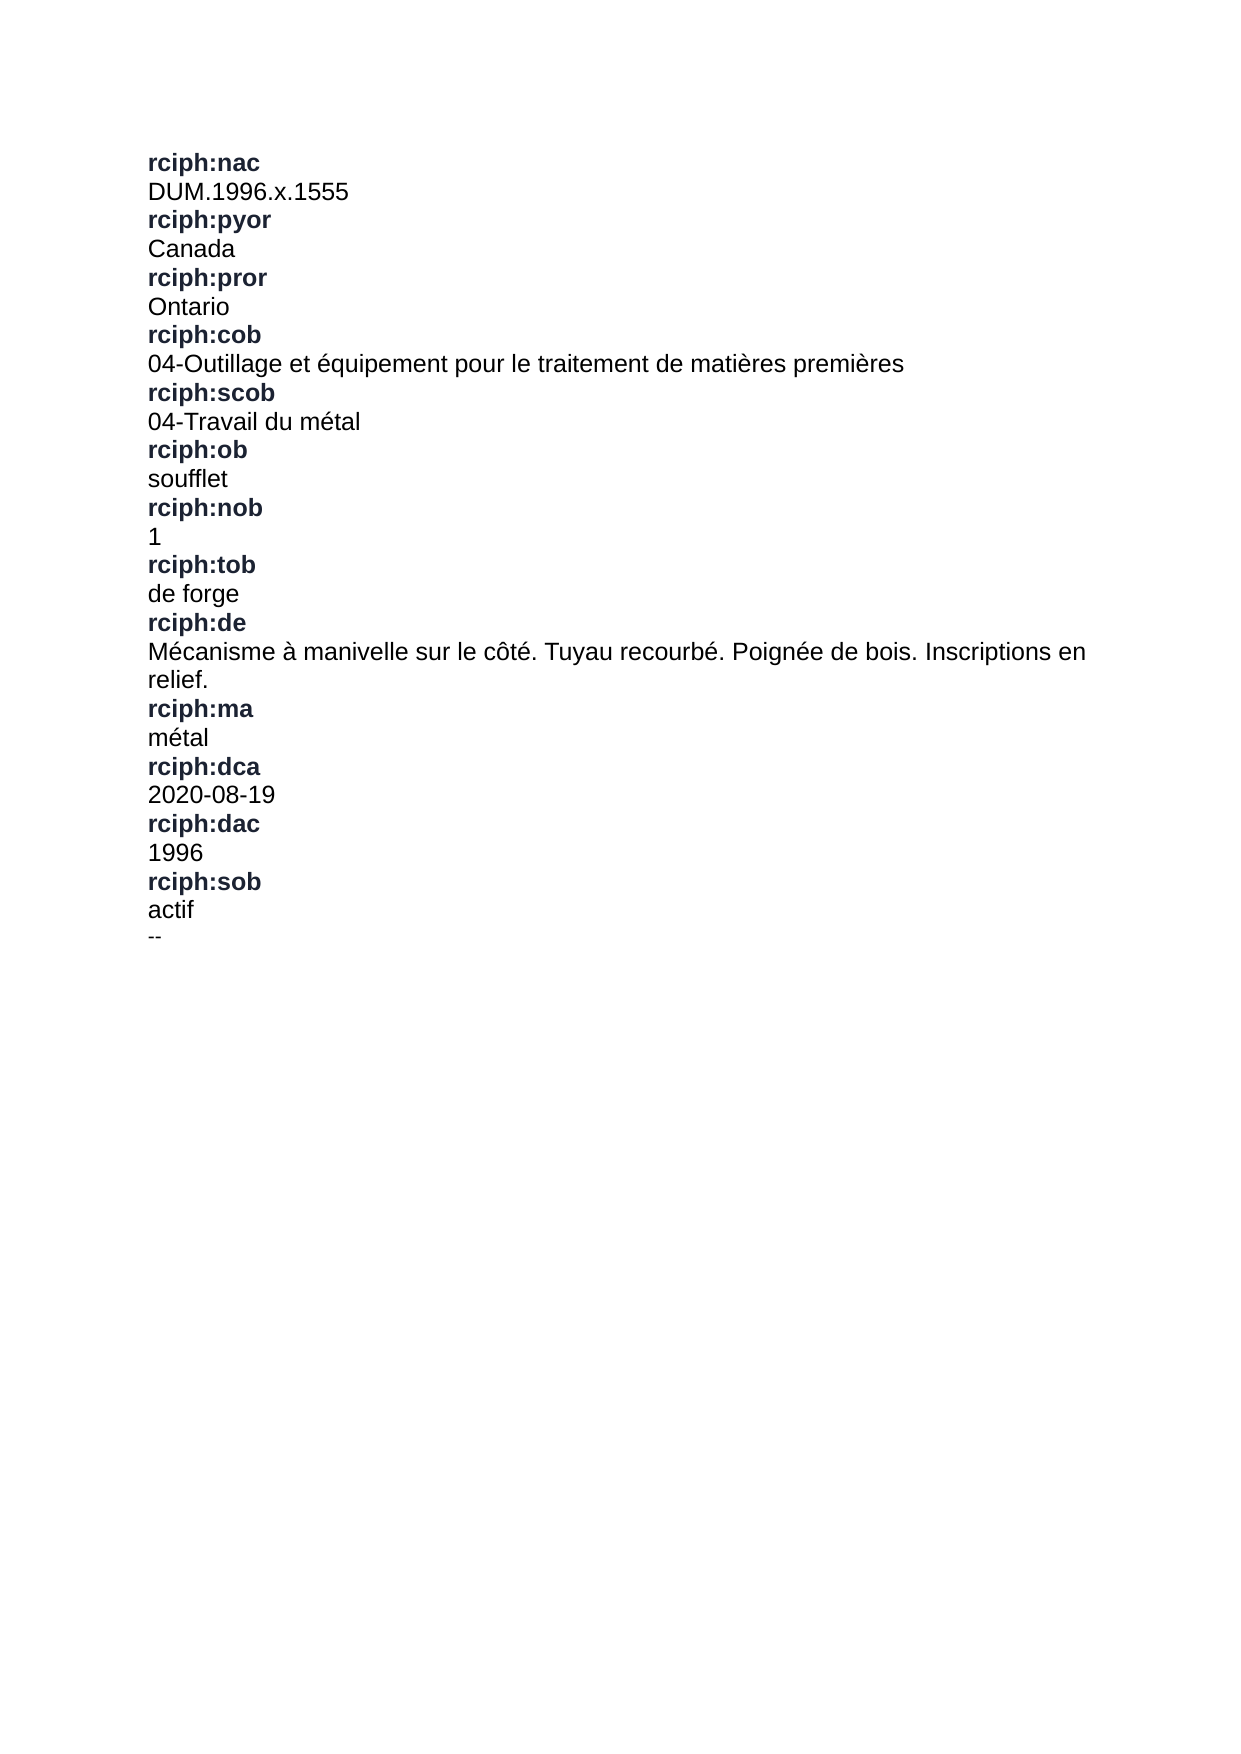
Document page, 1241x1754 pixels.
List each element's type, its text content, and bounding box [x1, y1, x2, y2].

text de forge [148, 579, 1092, 608]
text rciph:pyor [148, 205, 1092, 234]
text Mécanisme à manivelle sur le côté. Tuyau recourbé. Poignée de bois. Inscriptions en relief. [148, 636, 1092, 694]
text rciph:cob [148, 320, 1092, 349]
text rciph:ma [148, 694, 1092, 723]
text rciph:dca [148, 751, 1092, 780]
text DUM.1996.x.1555 [148, 176, 1092, 205]
text 1996 [148, 838, 1092, 866]
text rciph:ob [148, 435, 1092, 464]
text soufflet [148, 464, 1092, 493]
text rciph:dac [148, 809, 1092, 838]
text 2020-08-19 [148, 780, 1092, 809]
text rciph:sob [148, 866, 1092, 895]
text Ontario [148, 291, 1092, 320]
text métal [148, 723, 1092, 751]
text 1 [148, 521, 1092, 550]
text 04-Outillage et équipement pour le traitement de matières premières [148, 349, 1092, 378]
text rciph:nac [148, 148, 1092, 176]
text Canada [148, 234, 1092, 263]
text -- [148, 924, 1092, 948]
text rciph:tob [148, 550, 1092, 579]
text rciph:nob [148, 493, 1092, 521]
text 04-Travail du métal [148, 406, 1092, 435]
text rciph:de [148, 608, 1092, 636]
text rciph:pror [148, 263, 1092, 291]
text actif [148, 895, 1092, 924]
text rciph:scob [148, 378, 1092, 406]
